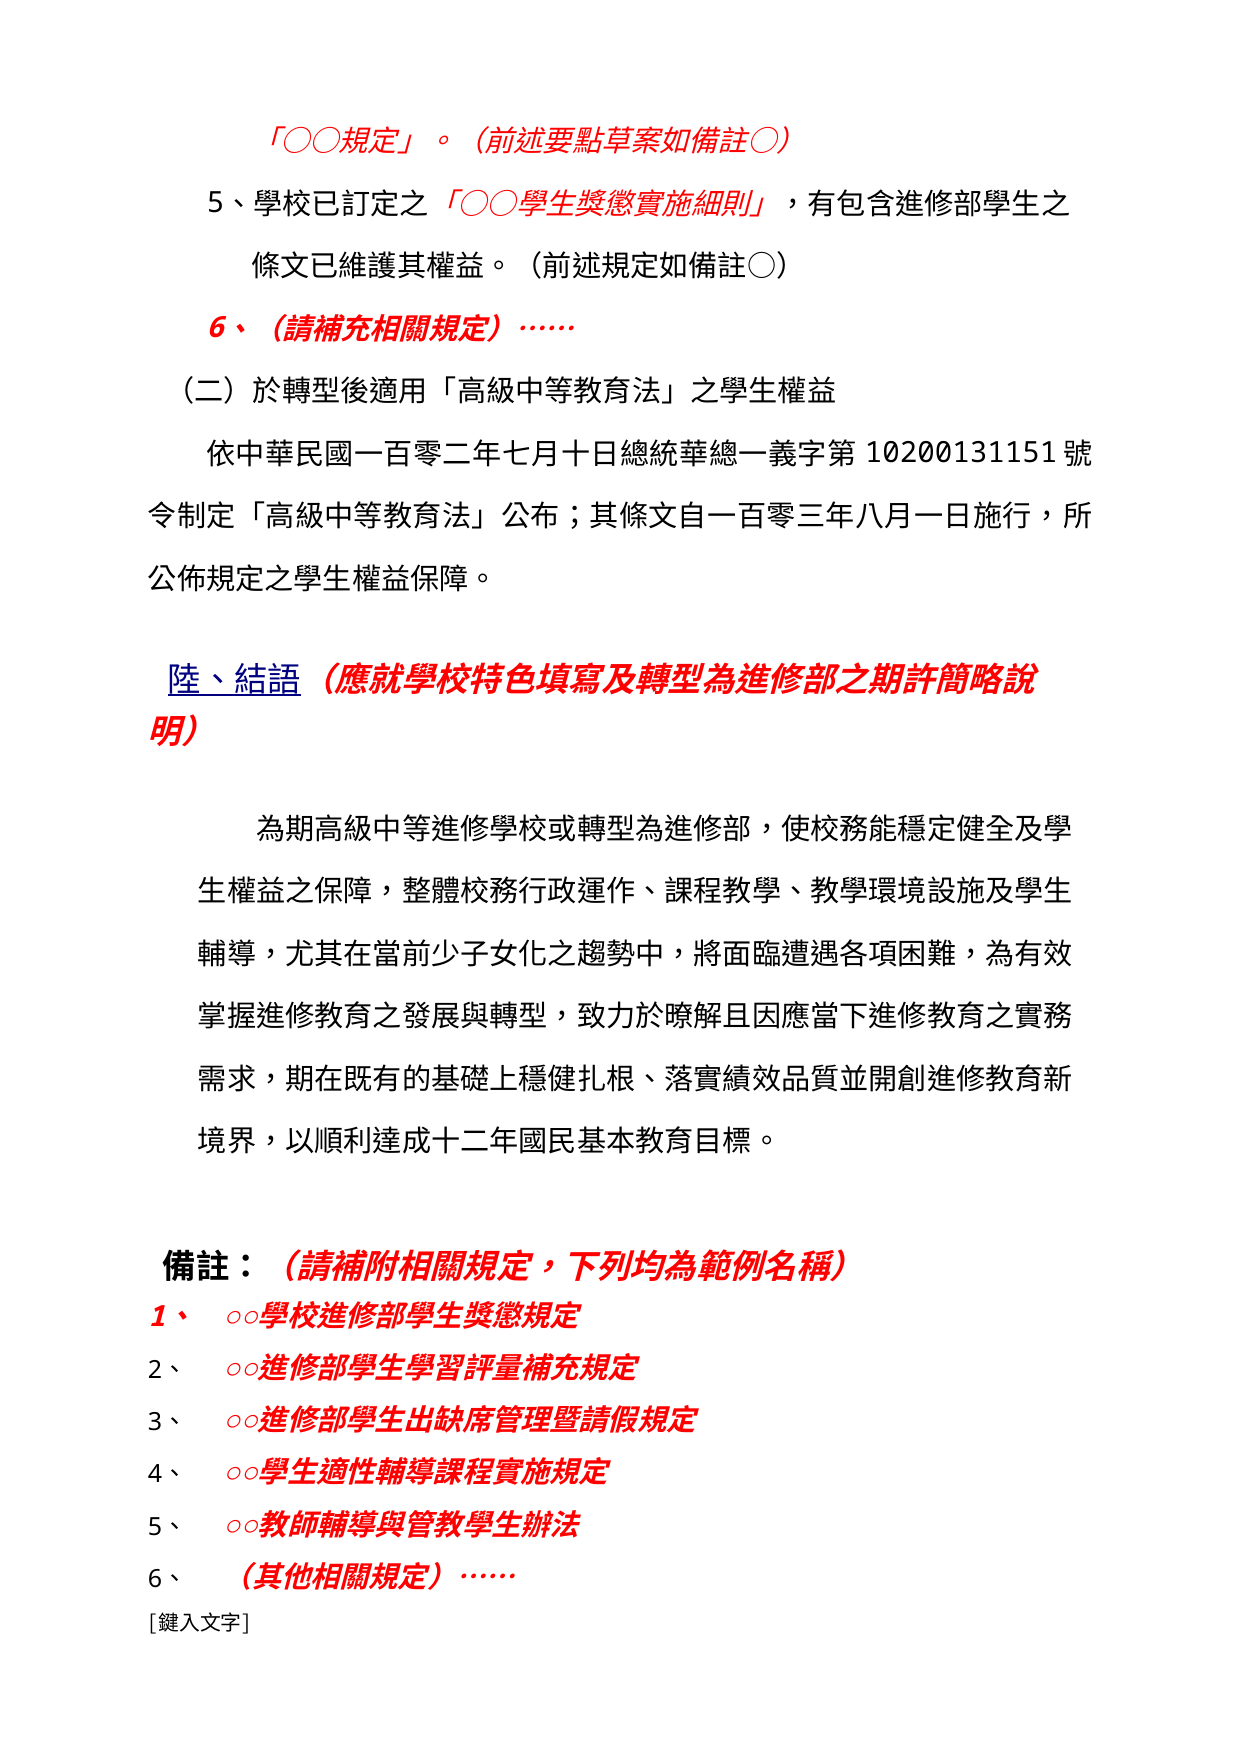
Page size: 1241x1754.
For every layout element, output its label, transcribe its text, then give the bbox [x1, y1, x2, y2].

subtitle 陸、結語（應就學校特色填寫及轉型為進修部之期許簡略說明） [148, 649, 1092, 754]
list ○○進修部學生學習評量補充規定 [148, 1337, 1092, 1389]
text 為期高級中等進修學校或轉型為進修部，使校務能穩定健全及學生權益之保障，整體校務行政運作、課程教學、教學環境設施及學生輔導，尤其在當前少子女化之趨勢中，將面臨遭遇各項困難，為有效掌握進修教育之發展與轉型，致力於暸解且因應當下進修教育之實務需求，期在既有的基礎上穩健扎根、落實績效品質並開創進修教育新境界，以順利達成十二年國民基本教育目標。 [198, 785, 1092, 1160]
text 4、為顧及進修部學生權益，本校於「學校學生獎懲委員會組織或設置要點」及「學生申訴評議委員會」，擬將一定比例之進修部教師代表及學生代表納入學生獎懲委員會，其規定為「○○規定」、「○○規定」。（前述要點草案如備註○） [207, 97, 1092, 160]
text 5、學校已訂定之「○○學生獎懲實施細則」，有包含進修部學生之條文已維護其權益。（前述規定如備註○） [207, 160, 1092, 285]
list ○○學校進修部學生獎懲規定 [148, 1285, 1092, 1337]
text 6、（請補充相關規定）…… [206, 285, 1092, 347]
text 依中華民國一百零二年七月十日總統華總一義字第10200131151號令制定「高級中等教育法」公布；其條文自一百零三年八月一日施行，所公佈規定之學生權益保障。 [148, 410, 1092, 597]
list ○○教師輔導與管教學生辦法 [148, 1493, 1092, 1545]
text （二）於轉型後適用「高級中等教育法」之學生權益 [148, 347, 1092, 410]
list ○○學生適性輔導課程實施規定 [148, 1441, 1092, 1493]
list ○○進修部學生出缺席管理暨請假規定 [148, 1389, 1092, 1441]
text 備註：（請補附相關規定，下列均為範例名稱） [163, 1222, 1092, 1285]
list （其他相關規定）…… [148, 1545, 1092, 1597]
